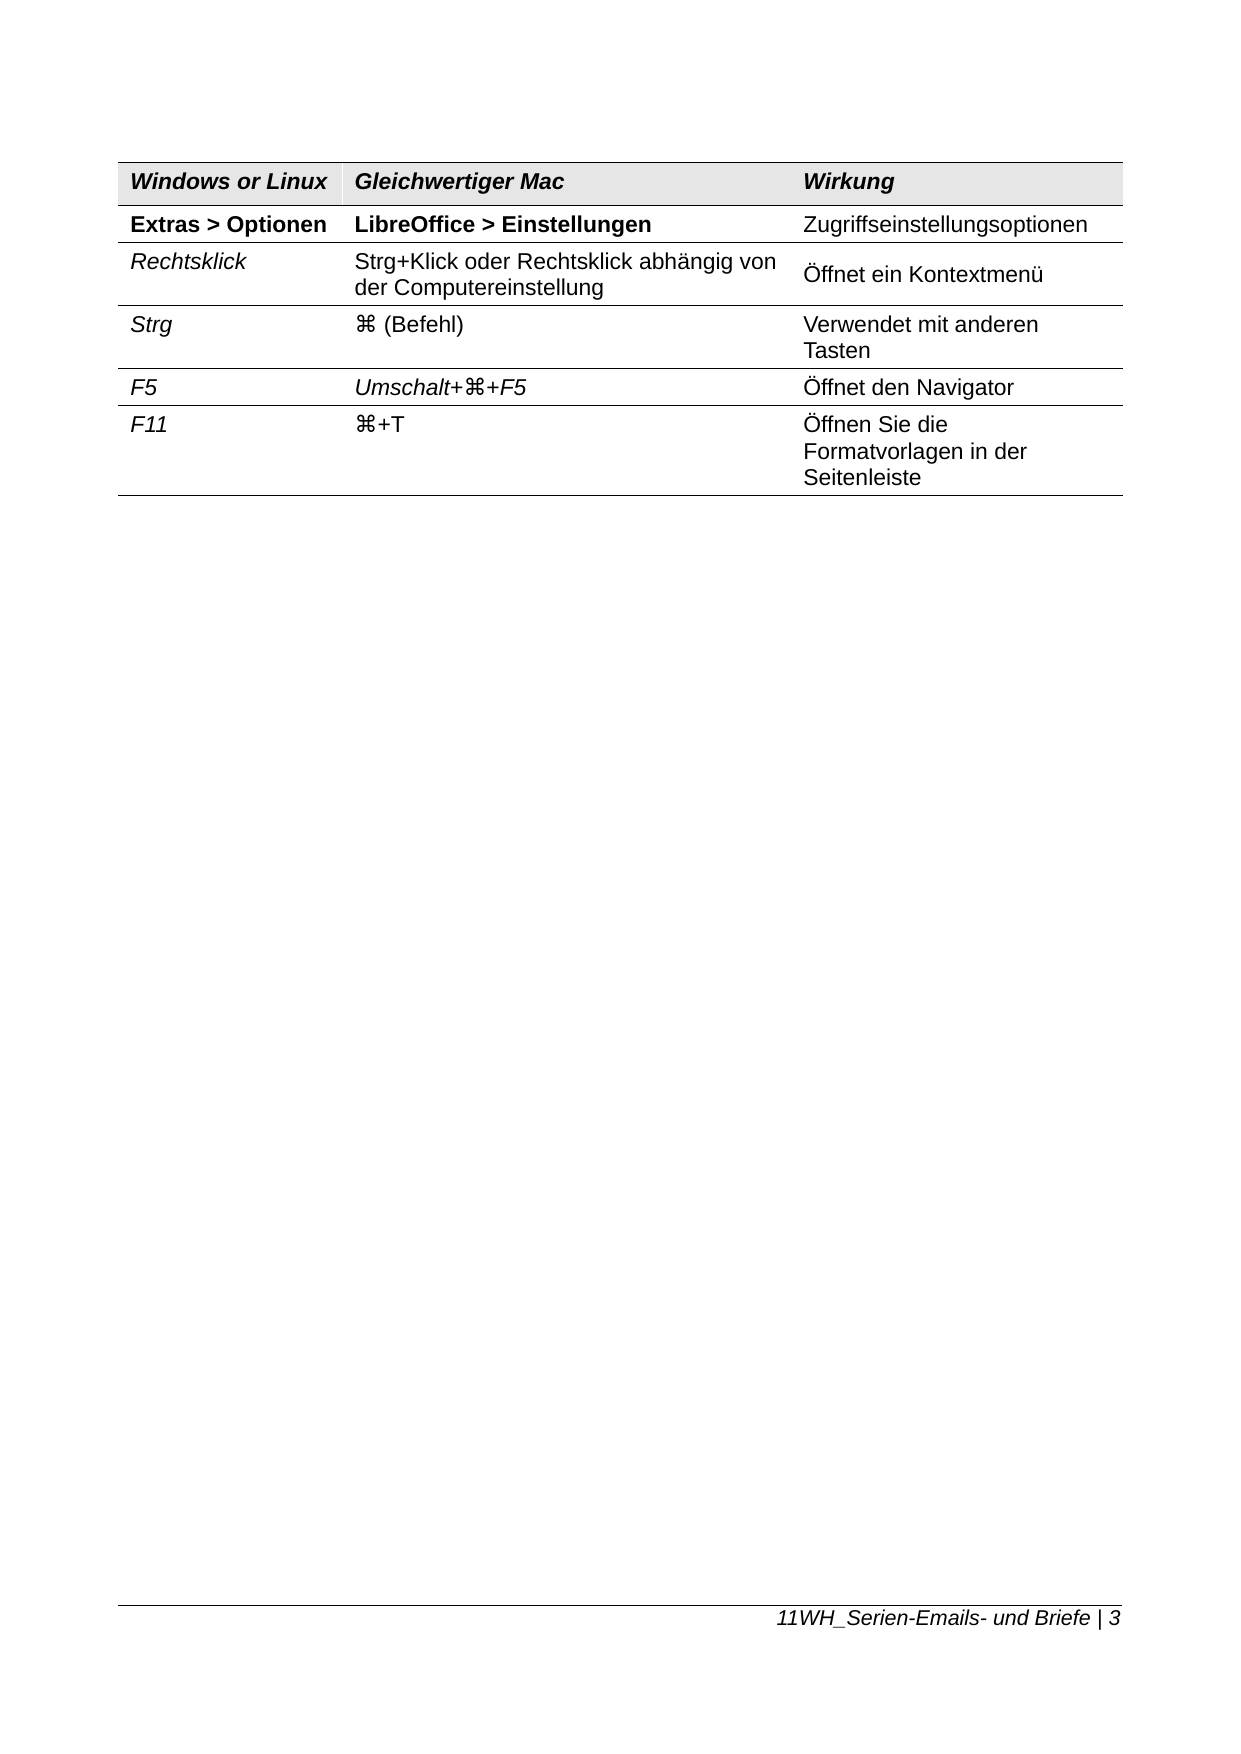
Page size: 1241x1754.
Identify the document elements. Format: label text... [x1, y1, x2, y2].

table_header Wirkung [791, 163, 1123, 205]
table_cell Strg+Klick oder Rechtsklick abhängig von der Computereinstellung [343, 243, 791, 305]
table_cell Verwendet mit anderen Tasten [791, 306, 1123, 368]
table_cell Strg [118, 306, 342, 368]
table_cell ⌘ (Befehl) [343, 306, 791, 368]
table_cell Öffnet den Navigator [791, 369, 1123, 405]
table_cell F5 [118, 369, 342, 405]
table_cell ⌘+T [343, 406, 791, 495]
table_cell Rechtsklick [118, 243, 342, 305]
table_cell Extras > Optionen [118, 206, 342, 242]
table_cell LibreOffice > Einstellungen [343, 206, 791, 242]
table_cell Umschalt+⌘+F5 [343, 369, 791, 405]
table_cell Zugriffseinstellungsoptionen [791, 206, 1123, 242]
table_cell Öffnet ein Kontextmenü [791, 243, 1123, 305]
table_cell F11 [118, 406, 342, 495]
table_header Gleichwertiger Mac [343, 163, 791, 205]
table_cell Öffnen Sie die Formatvorlagen in der Seitenleiste [791, 406, 1123, 495]
table_header Windows or Linux [118, 163, 342, 205]
